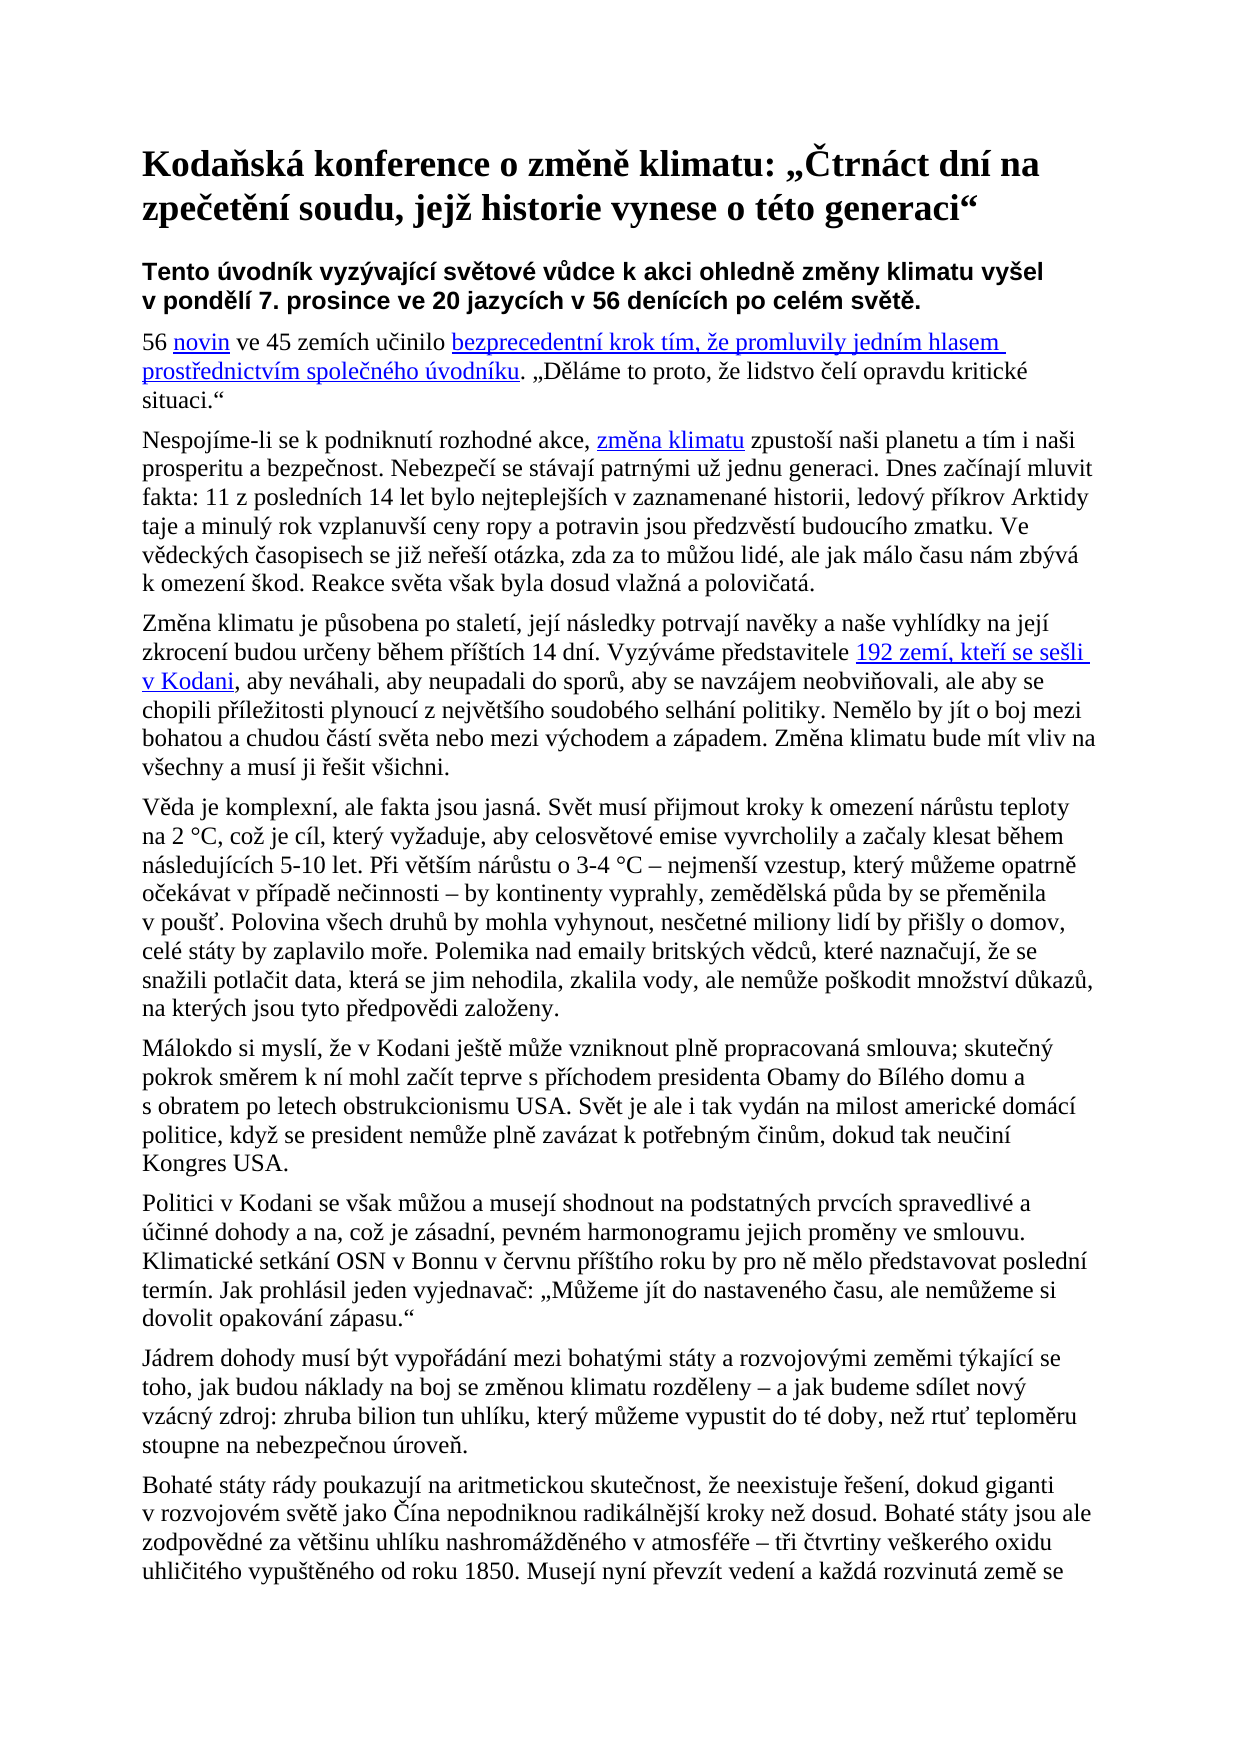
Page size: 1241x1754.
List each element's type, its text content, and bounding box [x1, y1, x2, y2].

text Politici v Kodani se však můžou a musejí shodnout na podstatných prvcích spravedlivé a účinné dohody a na, což je zásadní, pevném harmonogramu jejich proměny ve smlouvu. Klimatické setkání OSN v Bonnu v červnu příštího roku by pro ně mělo představovat poslední termín. Jak prohlásil jeden vyjednavač: „Můžeme jít do nastaveného času, ale nemůžeme si dovolit opakování zápasu.“ [142, 1188, 1098, 1332]
text Jádrem dohody musí být vypořádání mezi bohatými státy a rozvojovými zeměmi týkající se toho, jak budou náklady na boj se změnou klimatu rozděleny – a jak budeme sdílet nový vzácný zdroj: zhruba bilion tun uhlíku, který můžeme vypustit do té doby, než rtuť teploměru stoupne na nebezpečnou úroveň. [142, 1343, 1098, 1458]
text Bohaté státy rády poukazují na aritmetickou skutečnost, že neexistuje řešení, dokud giganti v rozvojovém světě jako Čína nepodniknou radikálnější kroky než dosud. Bohaté státy jsou ale zodpovědné za většinu uhlíku nashromážděného v atmosféře – tři čtvrtiny veškerého oxidu uhličitého vypuštěného od roku 1850. Musejí nyní převzít vedení a každá rozvinutá země se [142, 1470, 1098, 1585]
subtitle Tento úvodník vyzývající světové vůdce k akci ohledně změny klimatu vyšel v pondělí 7. prosince ve 20 jazycích v 56 denících po celém světě. [142, 257, 1098, 315]
text Věda je komplexní, ale fakta jsou jasná. Svět musí přijmout kroky k omezení nárůstu teploty na 2 °C, což je cíl, který vyžaduje, aby celosvětové emise vyvrcholily a začaly klesat během následujících 5-10 let. Při větším nárůstu o 3-4 °C – nejmenší vzestup, který můžeme opatrně očekávat v případě nečinnosti – by kontinenty vyprahly, zemědělská půda by se přeměnila v poušť. Polovina všech druhů by mohla vyhynout, nesčetné miliony lidí by přišly o domov, celé státy by zaplavilo moře. Polemika nad emaily britských vědců, které naznačují, že se snažili potlačit data, která se jim nehodila, zkalila vody, ale nemůže poškodit množství důkazů, na kterých jsou tyto předpovědi založeny. [142, 792, 1098, 1022]
text Nespojíme-li se k podniknutí rozhodné akce, změna klimatu zpustoší naši planetu a tím i naši prosperitu a bezpečnost. Nebezpečí se stávají patrnými už jednu generaci. Dnes začínají mluvit fakta: 11 z posledních 14 let bylo nejteplejších v zaznamenané historii, ledový příkrov Arktidy taje a minulý rok vzplanuvší ceny ropy a potravin jsou předzvěstí budoucího zmatku. Ve vědeckých časopisech se již neřeší otázka, zda za to můžou lidé, ale jak málo času nám zbývá k omezení škod. Reakce světa však byla dosud vlažná a polovičatá. [142, 425, 1098, 597]
text Málokdo si myslí, že v Kodani ještě může vzniknout plně propracovaná smlouva; skutečný pokrok směrem k ní mohl začít teprve s příchodem presidenta Obamy do Bílého domu a s obratem po letech obstrukcionismu USA. Svět je ale i tak vydán na milost americké domácí politice, když se president nemůže plně zavázat k potřebným činům, dokud tak neučiní Kongres USA. [142, 1033, 1098, 1177]
text 56 novin ve 45 zemích učinilo bezprecedentní krok tím, že promluvily jedním hlasem prostřednictvím společného úvodníku. „Děláme to proto, že lidstvo čelí opravdu kritické situaci.“ [142, 327, 1098, 413]
text Změna klimatu je působena po staletí, její následky potrvají navěky a naše vyhlídky na její zkrocení budou určeny během příštích 14 dní. Vyzýváme představitele 192 zemí, kteří se sešli v Kodani, aby neváhali, aby neupadali do sporů, aby se navzájem neobviňovali, ale aby se chopili příležitosti plynoucí z největšího soudobého selhání politiky. Nemělo by jít o boj mezi bohatou a chudou částí světa nebo mezi východem a západem. Změna klimatu bude mít vliv na všechny a musí ji řešit všichni. [142, 608, 1098, 781]
subtitle Kodaňská konference o změně klimatu: „Čtrnáct dní na zpečetění soudu, jejž historie vynese o této generaci“ [142, 142, 1098, 228]
